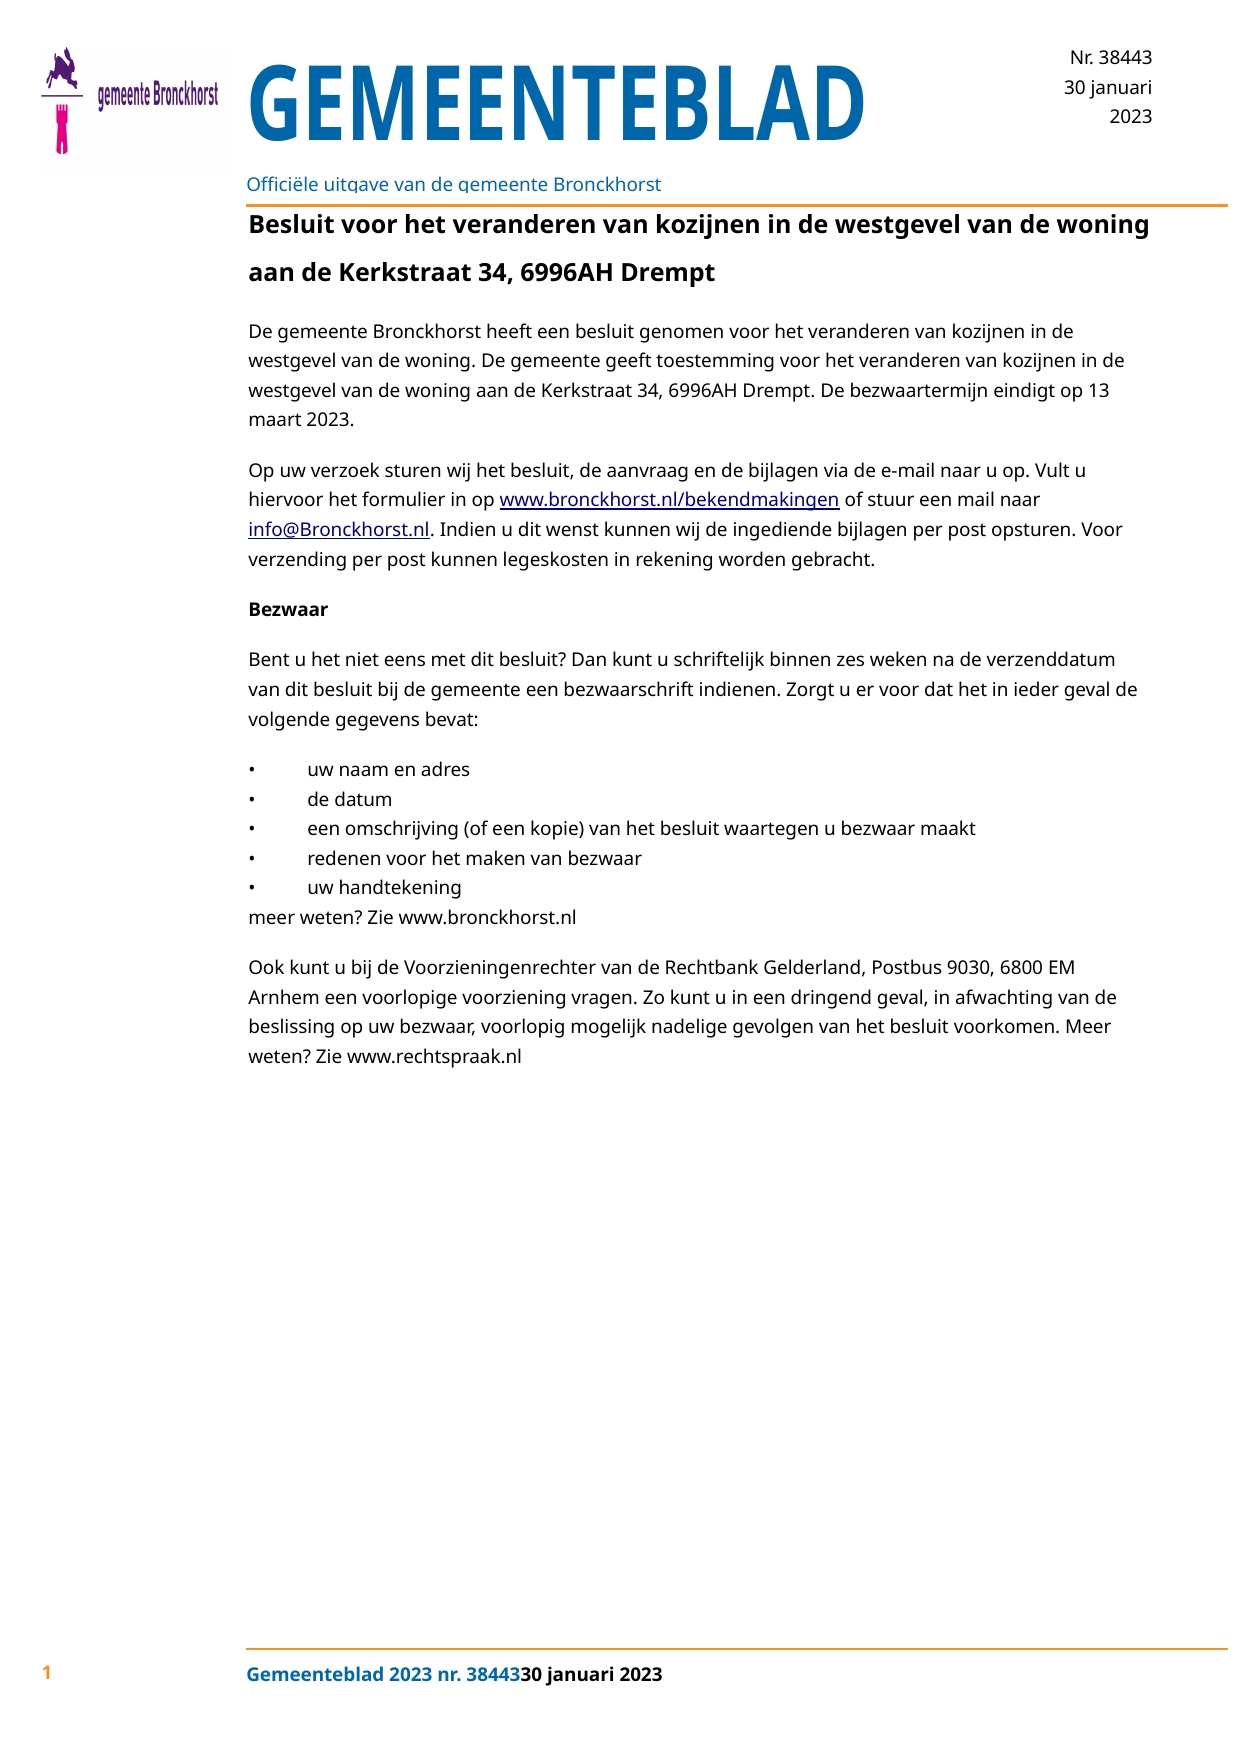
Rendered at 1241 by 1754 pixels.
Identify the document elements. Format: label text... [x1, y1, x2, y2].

list de datum [248, 786, 1152, 812]
text Besluit voor het veranderen van kozijnen in de westgevel van de woning aan de Kerkstraat 34, 6996AH Drempt [248, 207, 1152, 288]
text Bent u het niet eens met dit besluit? Dan kunt u schriftelijk binnen zes weken na de verzenddatum van dit besluit bij de gemeente een bezwaarschrift indienen. Zorgt u er voor dat het in ieder geval de volgende gegevens bevat: [248, 647, 1152, 732]
picture [41, 47, 231, 172]
text De gemeente Bronckhorst heeft een besluit genomen voor het veranderen van kozijnen in de westgevel van de woning. De gemeente geeft toestemming voor het veranderen van kozijnen in de westgevel van de woning aan de Kerkstraat 34, 6996AH Drempt. De bezwaartermijn eindigt op 13 maart 2023. [248, 318, 1152, 432]
list redenen voor het maken van bezwaar [248, 845, 1152, 871]
text Ook kunt u bij de Voorzieningenrechter van de Rechtbank Gelderland, Postbus 9030, 6800 EM Arnhem een voorlopige voorziening vragen. Zo kunt u in een dringend geval, in afwachting van de beslissing op uw bezwaar, voorlopig mogelijk nadelige gevolgen van het besluit voorkomen. Meer weten? Zie www.rechtspraak.nl [248, 954, 1152, 1069]
list een omschrijving (of een kopie) van het besluit waartegen u bezwaar maakt [248, 815, 1152, 841]
text Op uw verzoek sturen wij het besluit, de aanvraag en de bijlagen via de e-mail naar u op. Vult u hiervoor het formulier in op www.bronckhorst.nl/bekendmakingen of stuur een mail naar info@Bronckhorst.nl. Indien u dit wenst kunnen wij de ingediende bijlagen per post opsturen. Voor verzending per post kunnen legeskosten in rekening worden gebracht. [248, 457, 1152, 572]
text meer weten? Zie www.bronckhorst.nl [248, 904, 1152, 930]
list uw handtekening [248, 874, 1152, 900]
list uw naam en adres [248, 756, 1152, 782]
text Bezwaar [248, 596, 1152, 622]
